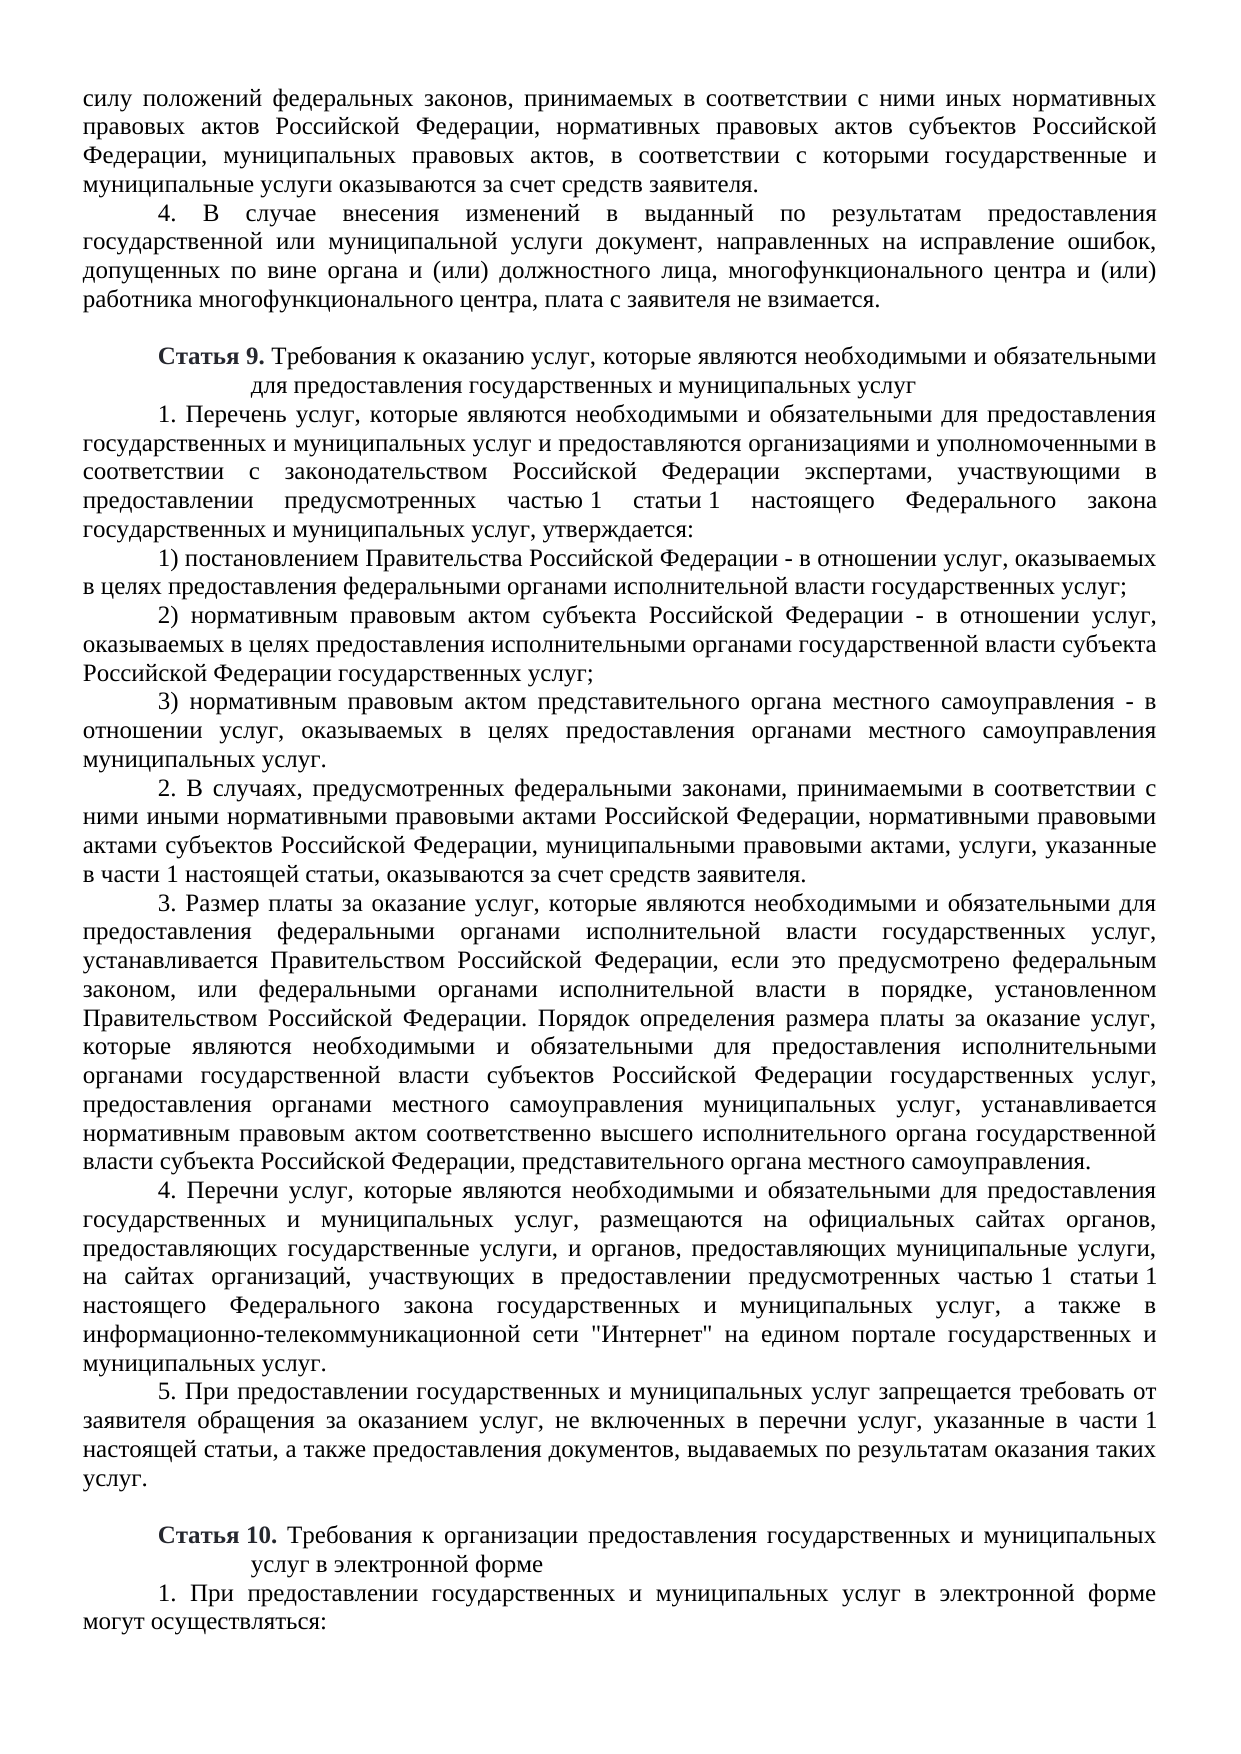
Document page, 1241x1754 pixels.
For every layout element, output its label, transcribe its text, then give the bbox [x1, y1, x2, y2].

text 1) постановлением Правительства Российской Федерации - в отношении услуг, оказываемых в целях предоставления федеральными органами исполнительной власти государственных услуг; [83, 543, 1157, 600]
text 5. При предоставлении государственных и муниципальных услуг запрещается требовать от заявителя обращения за оказанием услуг, не включенных в перечни услуг, указанные в части 1 настоящей статьи, а также предоставления документов, выдаваемых по результатам оказания таких услуг. [83, 1376, 1157, 1491]
text 1. Перечень услуг, которые являются необходимыми и обязательными для предоставления государственных и муниципальных услуг и предоставляются организациями и уполномоченными в соответствии с законодательством Российской Федерации экспертами, участвующими в предоставлении предусмотренных частью 1 статьи 1 настоящего Федерального закона государственных и муниципальных услуг, утверждается: [83, 399, 1157, 543]
text 4. В случае внесения изменений в выданный по результатам предоставления государственной или муниципальной услуги документ, направленных на исправление ошибок, допущенных по вине органа и (или) должностного лица, многофункционального центра и (или) работника многофункционального центра, плата с заявителя не взимается. [83, 198, 1157, 313]
text 2) нормативным правовым актом субъекта Российской Федерации - в отношении услуг, оказываемых в целях предоставления исполнительными органами государственной власти субъекта Российской Федерации государственных услуг; [83, 600, 1157, 686]
text 4. Перечни услуг, которые являются необходимыми и обязательными для предоставления государственных и муниципальных услуг, размещаются на официальных сайтах органов, предоставляющих государственные услуги, и органов, предоставляющих муниципальные услуги, на сайтах организаций, участвующих в предоставлении предусмотренных частью 1 статьи 1 настоящего Федерального закона государственных и муниципальных услуг, а также в информационно-телекоммуникационной сети "Интернет" на едином портале государственных и муниципальных услуг. [83, 1175, 1157, 1376]
text 3. Размер платы за оказание услуг, которые являются необходимыми и обязательными для предоставления федеральными органами исполнительной власти государственных услуг, устанавливается Правительством Российской Федерации, если это предусмотрено федеральным законом, или федеральными органами исполнительной власти в порядке, установленном Правительством Российской Федерации. Порядок определения размера платы за оказание услуг, которые являются необходимыми и обязательными для предоставления исполнительными органами государственной власти субъектов Российской Федерации государственных услуг, предоставления органами местного самоуправления муниципальных услуг, устанавливается нормативным правовым актом соответственно высшего исполнительного органа государственной власти субъекта Российской Федерации, представительного органа местного самоуправления. [83, 888, 1157, 1175]
text силу положений федеральных законов, принимаемых в соответствии с ними иных нормативных правовых актов Российской Федерации, нормативных правовых актов субъектов Российской Федерации, муниципальных правовых актов, в соответствии с которыми государственные и муниципальные услуги оказываются за счет средств заявителя. [83, 83, 1157, 198]
text Статья 10. Требования к организации предоставления государственных и муниципальных услуг в электронной форме [158, 1520, 1157, 1578]
text 1. При предоставлении государственных и муниципальных услуг в электронной форме могут осуществляться: [83, 1578, 1157, 1635]
text 2. В случаях, предусмотренных федеральными законами, принимаемыми в соответствии с ними иными нормативными правовыми актами Российской Федерации, нормативными правовыми актами субъектов Российской Федерации, муниципальными правовыми актами, услуги, указанные в части 1 настоящей статьи, оказываются за счет средств заявителя. [83, 773, 1157, 888]
text 3) нормативным правовым актом представительного органа местного самоуправления - в отношении услуг, оказываемых в целях предоставления органами местного самоуправления муниципальных услуг. [83, 686, 1157, 773]
text Статья 9. Требования к оказанию услуг, которые являются необходимыми и обязательными для предоставления государственных и муниципальных услуг [158, 341, 1157, 399]
